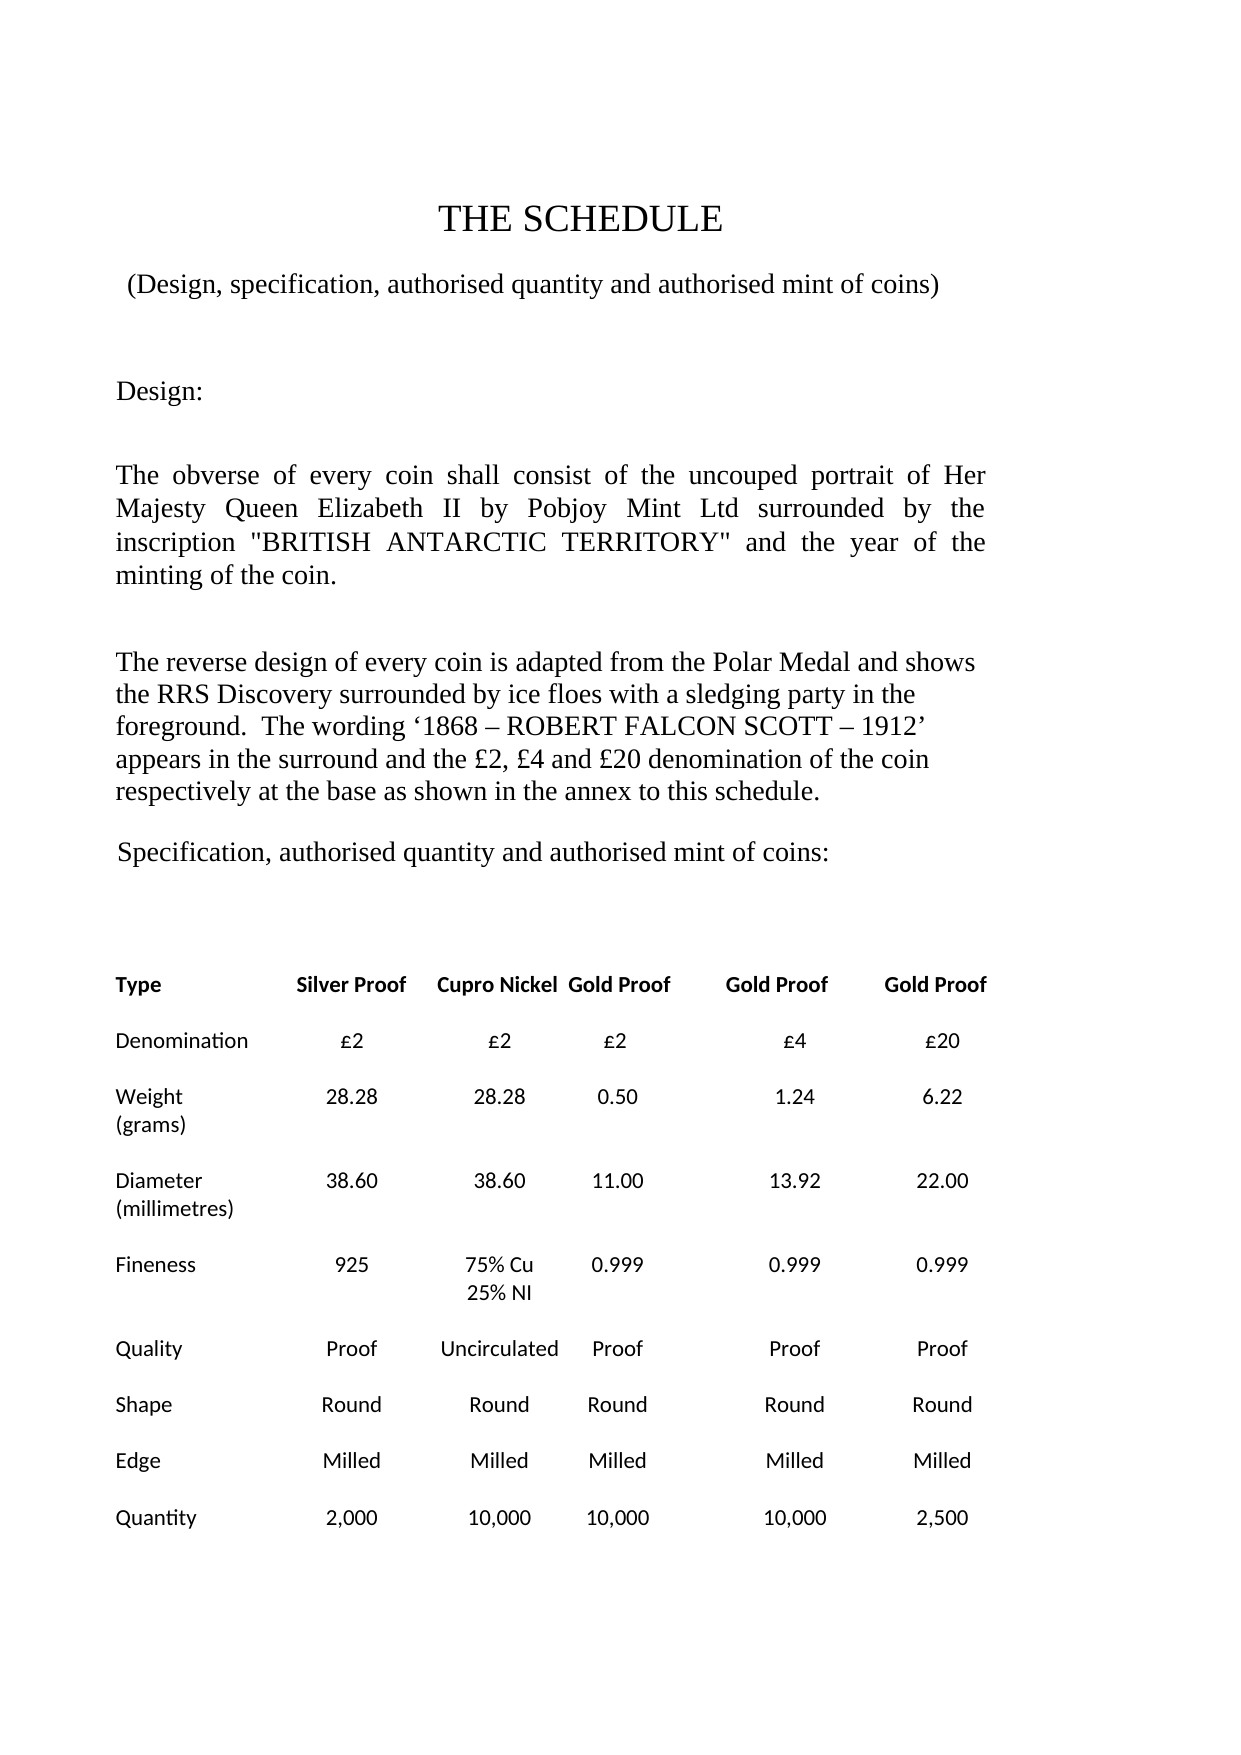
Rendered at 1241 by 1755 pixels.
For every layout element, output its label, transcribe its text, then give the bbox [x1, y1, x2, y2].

text Edge Milled Milled Milled Milled Milled [115, 1447, 990, 1474]
text The obverse of every coin shall consist of the uncouped portrait of Her Majesty Queen Elizabeth II by Pobjoy Mint Ltd surrounded by the inscription "BRITISH ANTARCTIC TERRITORY" and the year of the minting of the coin. [115, 458, 987, 591]
text (Design, specification, authorised quantity and authorised mint of coins) [127, 270, 975, 300]
text Type Silver Proof Cupro Nickel Gold Proof Gold Proof Gold Proof [115, 970, 990, 998]
text (grams) [115, 1110, 990, 1138]
text Shape Round Round Round Round Round [115, 1391, 990, 1418]
text Design: [116, 376, 974, 406]
text Quality Proof Uncirculated Proof Proof Proof [115, 1334, 990, 1362]
text 25% NI [115, 1278, 990, 1306]
text (millimetres) [115, 1194, 990, 1222]
text Diameter 38.60 38.60 11.00 13.92 22.00 [115, 1166, 990, 1194]
text The reverse design of every coin is adapted from the Polar Medal and shows the RRS Discovery surrounded by ice floes with a sledging party in the foreground. The wording ‘1868 – ROBERT FALCON SCOTT – 1912’ appears in the surround and the £2, £4 and £20 denomination of the coin respectively at the base as shown in the annex to this schedule. [115, 645, 990, 807]
text Quantity 2,000 10,000 10,000 10,000 2,500 [115, 1503, 990, 1531]
text THE SCHEDULE [438, 204, 974, 238]
text Weight 28.28 28.28 0.50 1.24 6.22 [115, 1082, 990, 1110]
text Specification, authorised quantity and authorised mint of coins: [117, 838, 974, 868]
text Denomination £2 £2 £2 £4 £20 [115, 1026, 990, 1054]
text Fineness 925 75% Cu 0.999 0.999 0.999 [115, 1250, 990, 1278]
